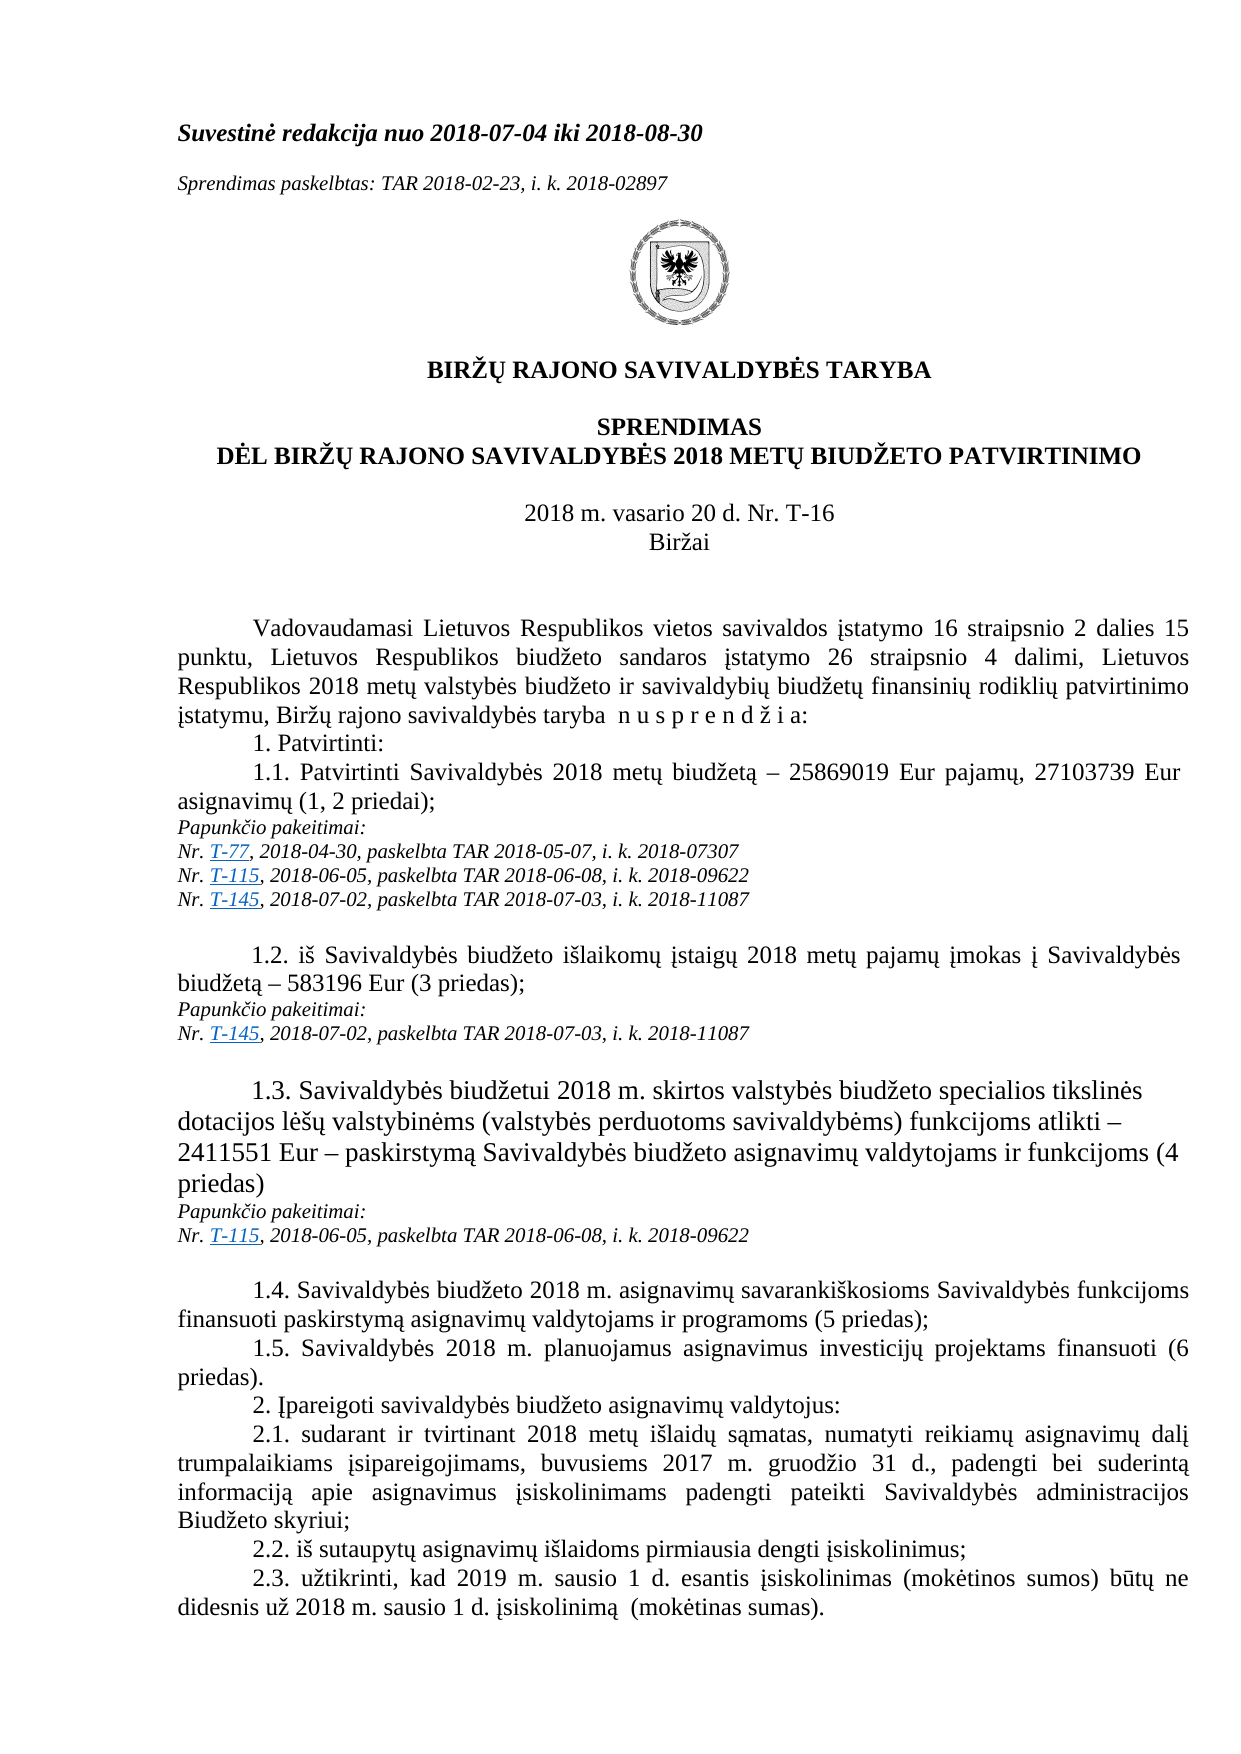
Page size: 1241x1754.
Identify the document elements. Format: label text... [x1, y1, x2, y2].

text BIRŽŲ RAJONO SAVIVALDYBĖS TARYBA [177, 355, 1181, 383]
text 1. Patvirtinti: [177, 728, 1190, 757]
text Nr. T-115, 2018-06-05, paskelbta TAR 2018-06-08, i. k. 2018-09622 [177, 863, 1181, 887]
text Vadovaudamasi Lietuvos Respublikos vietos savivaldos įstatymo 16 straipsnio 2 dalies 15 punktu, Lietuvos Respublikos biudžeto sandaros įstatymo 26 straipsnio 4 dalimi, Lietuvos Respublikos 2018 metų valstybės biudžeto ir savivaldybių biudžetų finansinių rodiklių patvirtinimo įstatymu, Biržų rajono savivaldybės taryba n u s p r e n d ž i a: [177, 613, 1190, 728]
text 1.1. Patvirtinti Savivaldybės 2018 metų biudžetą – 25869019 Eur pajamų, 27103739 Eur asignavimų (1, 2 priedai); [177, 757, 1181, 815]
text Papunkčio pakeitimai: [177, 997, 1181, 1021]
text 2018 m. vasario 20 d. Nr. T-16 [177, 498, 1181, 527]
text 2.2. iš sutaupytų asignavimų išlaidoms pirmiausia dengti įsiskolinimus; [177, 1534, 1190, 1563]
text DĖL BIRŽŲ RAJONO SAVIVALDYBĖS 2018 METŲ BIUDŽETO PATVIRTINIMO [177, 441, 1181, 470]
text 2.1. sudarant ir tvirtinant 2018 metų išlaidų sąmatas, numatyti reikiamų asignavimų dalį trumpalaikiams įsipareigojimams, buvusiems 2017 m. gruodžio 31 d., padengti bei suderintą informaciją apie asignavimus įsiskolinimams padengti pateikti Savivaldybės administracijos Biudžeto skyriui; [177, 1419, 1190, 1534]
text Suvestinė redakcija nuo 2018-07-04 iki 2018-08-30 [177, 118, 1181, 147]
text Biržai [177, 527, 1181, 556]
text Nr. T-145, 2018-07-02, paskelbta TAR 2018-07-03, i. k. 2018-11087 [177, 887, 1181, 911]
text Papunkčio pakeitimai: [177, 1199, 1181, 1223]
text SPRENDIMAS [177, 412, 1181, 441]
text Nr. T-115, 2018-06-05, paskelbta TAR 2018-06-08, i. k. 2018-09622 [177, 1223, 1181, 1247]
text Nr. T-77, 2018-04-30, paskelbta TAR 2018-05-07, i. k. 2018-07307 [177, 839, 1181, 863]
text 1.2. iš Savivaldybės biudžeto išlaikomų įstaigų 2018 metų pajamų įmokas į Savivaldybės biudžetą – 583196 Eur (3 priedas); [177, 940, 1181, 997]
text 2.3. užtikrinti, kad 2019 m. sausio 1 d. esantis įsiskolinimas (mokėtinos sumos) būtų ne didesnis už 2018 m. sausio 1 d. įsiskolinimą (mokėtinas sumas). [177, 1563, 1190, 1621]
text 1.4. Savivaldybės biudžeto 2018 m. asignavimų savarankiškosioms Savivaldybės funkcijoms finansuoti paskirstymą asignavimų valdytojams ir programoms (5 priedas); [177, 1276, 1190, 1333]
text Papunkčio pakeitimai: [177, 815, 1181, 839]
text 1.3. Savivaldybės biudžetui 2018 m. skirtos valstybės biudžeto specialios tikslinės dotacijos lėšų valstybinėms (valstybės perduotoms savivaldybėms) funkcijoms atlikti – 2411551 Eur – paskirstymą Savivaldybės biudžeto asignavimų valdytojams ir funkcijoms (4 priedas) [177, 1074, 1181, 1199]
text 2. Įpareigoti savivaldybės biudžeto asignavimų valdytojus: [177, 1391, 1190, 1419]
text 1.5. Savivaldybės 2018 m. planuojamus asignavimus investicijų projektams finansuoti (6 priedas). [177, 1333, 1190, 1391]
text Sprendimas paskelbtas: TAR 2018-02-23, i. k. 2018-02897 [177, 171, 1181, 195]
text Nr. T-145, 2018-07-02, paskelbta TAR 2018-07-03, i. k. 2018-11087 [177, 1021, 1181, 1045]
